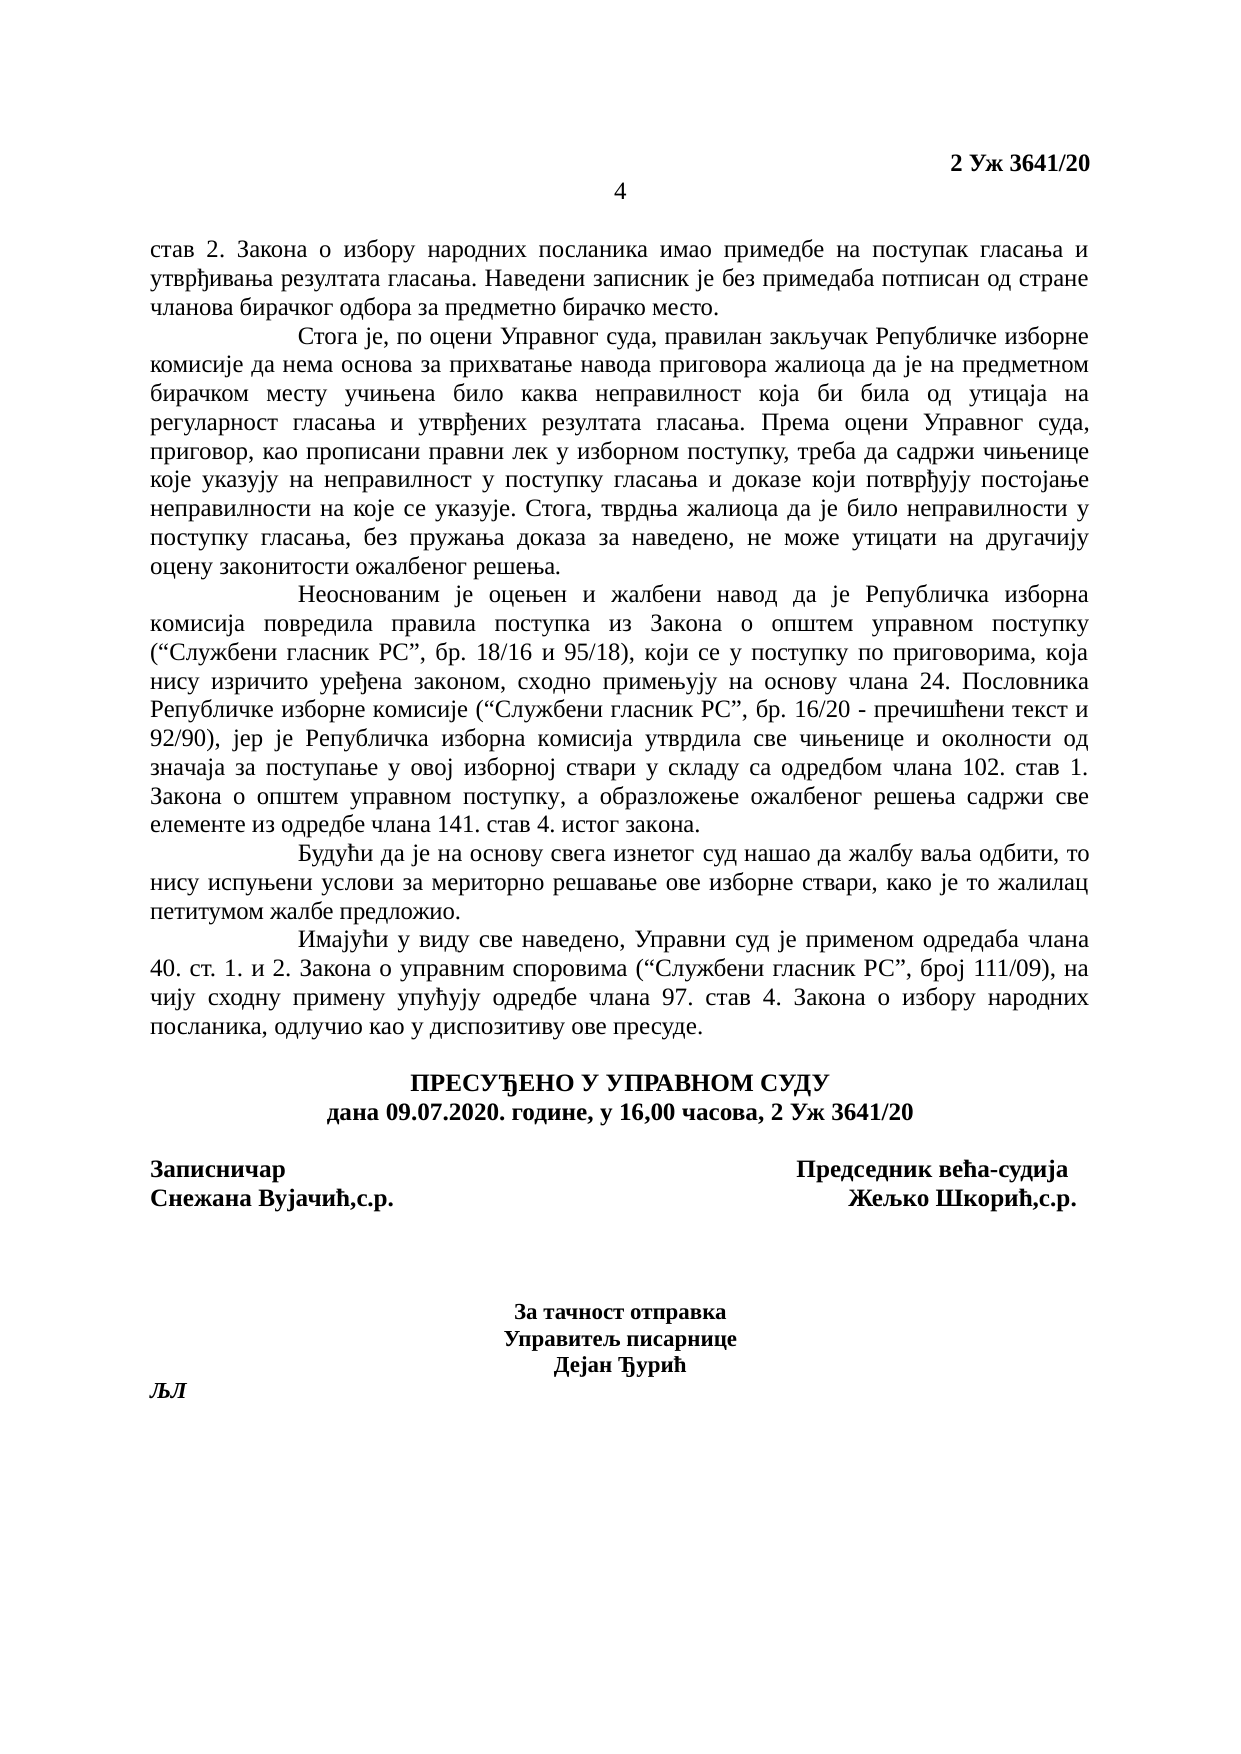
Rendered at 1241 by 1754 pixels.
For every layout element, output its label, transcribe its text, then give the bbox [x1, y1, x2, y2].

text Неоснованим је оцењен и жалбени навод да је Републичка изборна комисија повредила правила поступка из Закона о општем управном поступку (“Службени гласник РС”, бр. 18/16 и 95/18), који се у поступку по приговорима, која нису изричито уређена законом, сходно примењују на основу члана 24. Пословника Републичке изборне комисије (“Службени гласник РС”, бр. 16/20 - пречишћени текст и 92/90), јер је Републичка изборна комисија утврдила све чињенице и околности од значаја за поступање у овој изборној ствари у складу са одредбом члана 102. став 1. Закона о општем управном поступку, а образложење ожалбеног решења садржи све елементе из одредбе члана 141. став 4. истог закона. [150, 579, 1090, 838]
text Будући да је на основу свега изнетог суд нашао да жалбу ваља одбити, то нису испуњени услови за мериторно решавање ове изборне ствари, како је то жалилац петитумом жалбе предложио. [150, 838, 1090, 924]
text ЉЛ [150, 1377, 1090, 1404]
text Снежана Вујачић,с.р. Жељко Шкорић,с.р. [150, 1183, 1090, 1212]
text Записничар Председник већа-судија [150, 1154, 1090, 1183]
text За тачност отправка [150, 1298, 1090, 1325]
text дана 09.07.2020. године, у 16,00 часова, 2 Уж 3641/20 [150, 1097, 1090, 1126]
text Стога је, по оцени Управног суда, правилан закључак Републичке изборне комисије да нема основа за прихватање навода приговора жалиоца да је на предметном бирачком месту учињена било каква неправилност која би била од утицаја на регуларност гласања и утврђених резултата гласања. Према оцени Управног суда, приговор, као прописани правни лек у изборном поступку, треба да садржи чињенице које указују на неправилност у поступку гласања и доказе који потврђују постојање неправилности на које се указује. Стога, тврдња жалиоца да је било неправилности у поступку гласања, без пружања доказа за наведено, не може утицати на другачију оцену законитости ожалбеног решења. [150, 321, 1090, 579]
text Дејан Ђурић [150, 1351, 1090, 1377]
text Управитељ писарнице [150, 1325, 1090, 1351]
text став 2. Закона о избору народних посланика имао примедбе на поступак гласања и утврђивања резултата гласања. Наведени записник је без примедаба потписан од стране чланова бирачког одбора за предметно бирачко место. [150, 234, 1090, 321]
text ПРЕСУЂЕНО У УПРАВНОМ СУДУ [150, 1068, 1090, 1097]
text Имајући у виду све наведено, Управни суд је применом одредаба члана 40. ст. 1. и 2. Закона о управним споровима (“Службени гласник РС”, број 111/09), на чију сходну примену упућују одредбе члана 97. став 4. Закона о избору народних посланика, одлучио као у диспозитиву ове пресуде. [150, 924, 1090, 1039]
